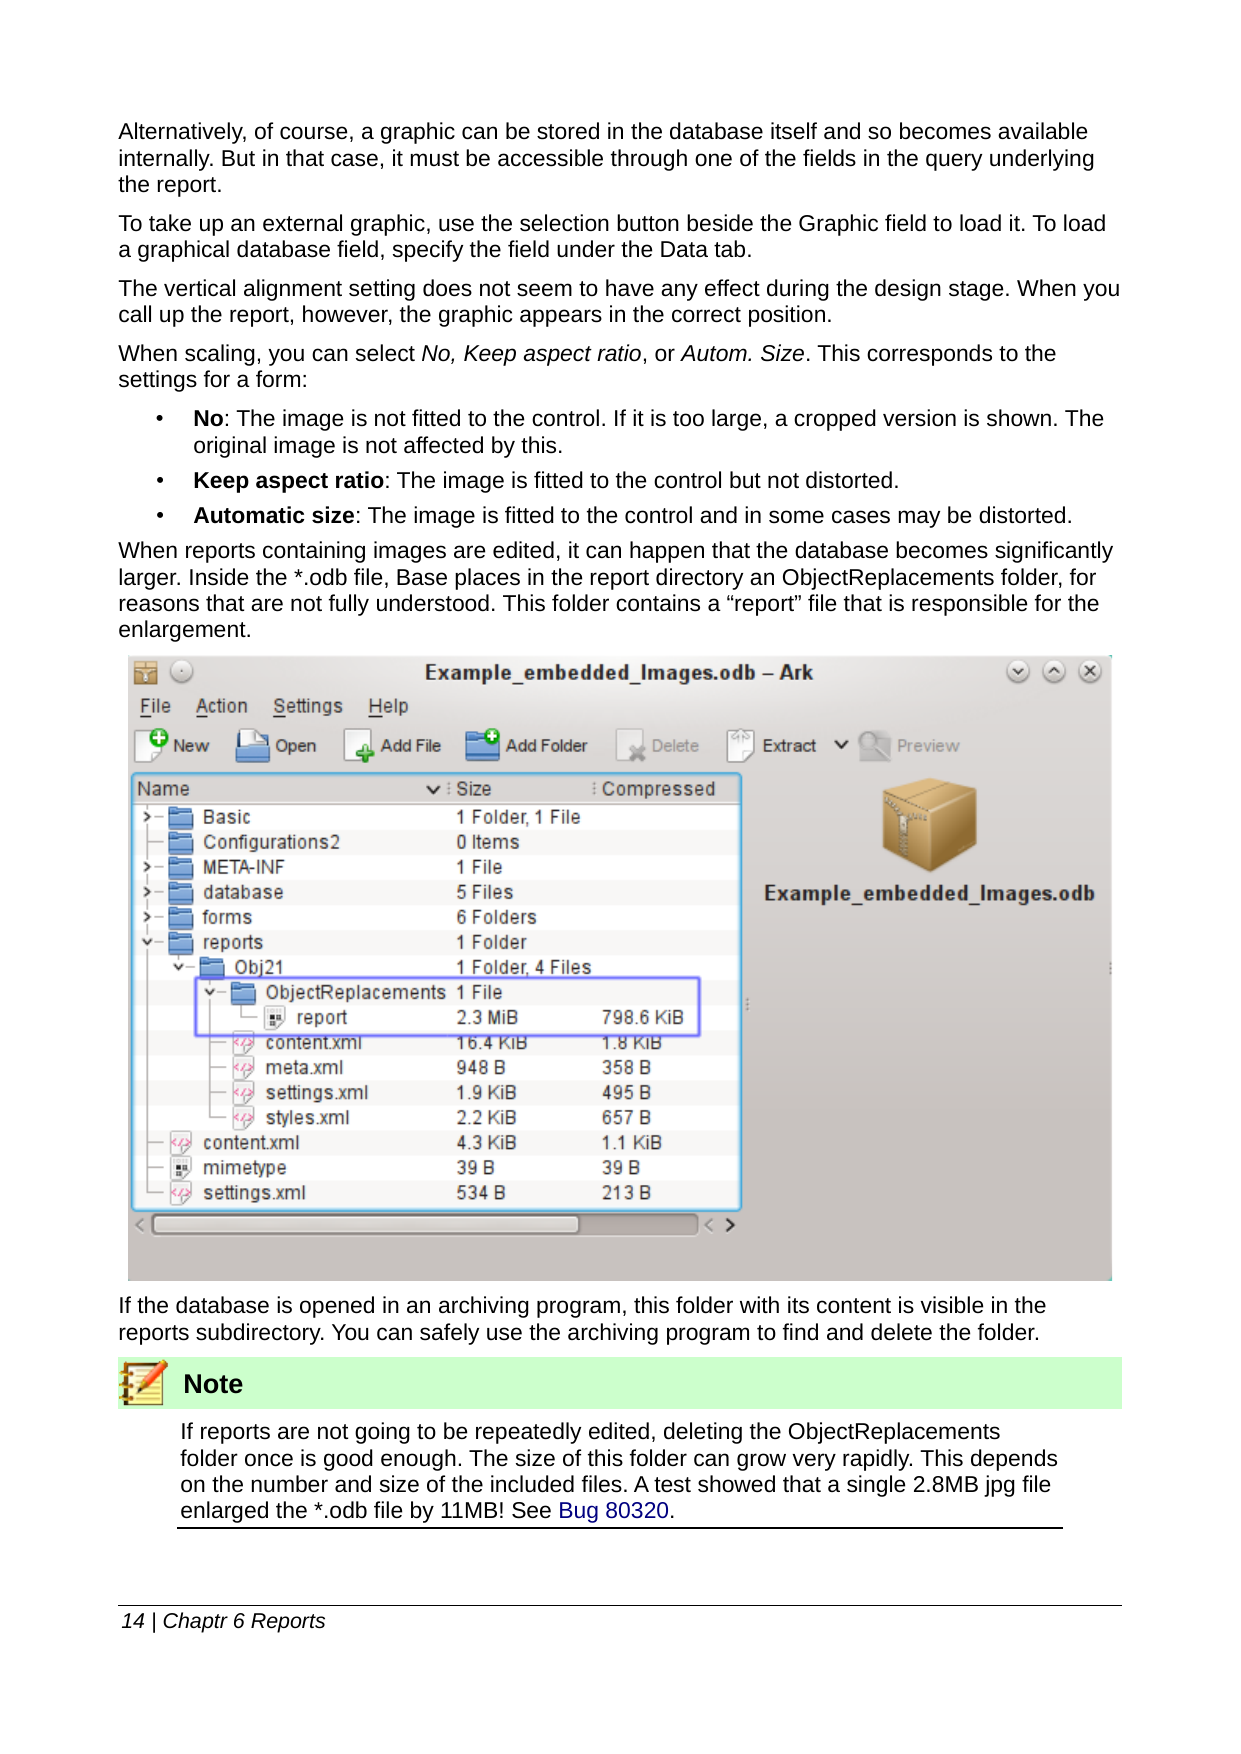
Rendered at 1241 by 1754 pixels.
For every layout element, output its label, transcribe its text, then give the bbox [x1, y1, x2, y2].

text When reports containing images are edited, it can happen that the database becomes significantly larger. Inside the *.odb file, Base places in the report directory an ObjectReplacements folder, for reasons that are not fully understood. This folder contains a “report” file that is responsible for the enlargement. [118, 537, 1122, 643]
text If reports are not going to be repeatedly edited, deleting the ObjectReplacements folder once is good enough. The size of this folder can grow very rapidly. This depends on the number and size of the included files. A test showed that a single 2.8MB jpg file enlarged the *.odb file by 11MB! See Bug 80320. [177, 1415, 1063, 1527]
picture [119, 1358, 170, 1409]
list No: The image is not fitted to the control. If it is too large, a cropped version is shown. The original image is not affected by this. [156, 405, 1122, 458]
text To take up an external graphic, use the selection button beside the Graphic field to load it. To load a graphical database field, specify the field under the Data tab. [118, 210, 1122, 262]
picture [128, 655, 1113, 1281]
text The vertical alignment setting does not seem to have any effect during the design stage. When you call up the report, however, the graphic appears in the correct position. [118, 275, 1122, 328]
subtitle Note [118, 1357, 1122, 1409]
text If the database is opened in an archiving program, this folder with its content is visible in the reports subdirectory. You can safely use the archiving program to find and delete the folder. [118, 1292, 1122, 1345]
list Automatic size: The image is fitted to the control and in some cases may be distorted. [156, 502, 1122, 528]
list When scaling, you can select No, Keep aspect ratio, or Autom. Size. This corresponds to the settings for a form: [118, 340, 1122, 393]
text Alternatively, of course, a graphic can be stored in the database itself and so becomes available internally. But in that case, it must be accessible through one of the fields in the query underlying the report. [118, 118, 1122, 197]
list Keep aspect ratio: The image is fitted to the control but not distorted. [156, 467, 1122, 493]
